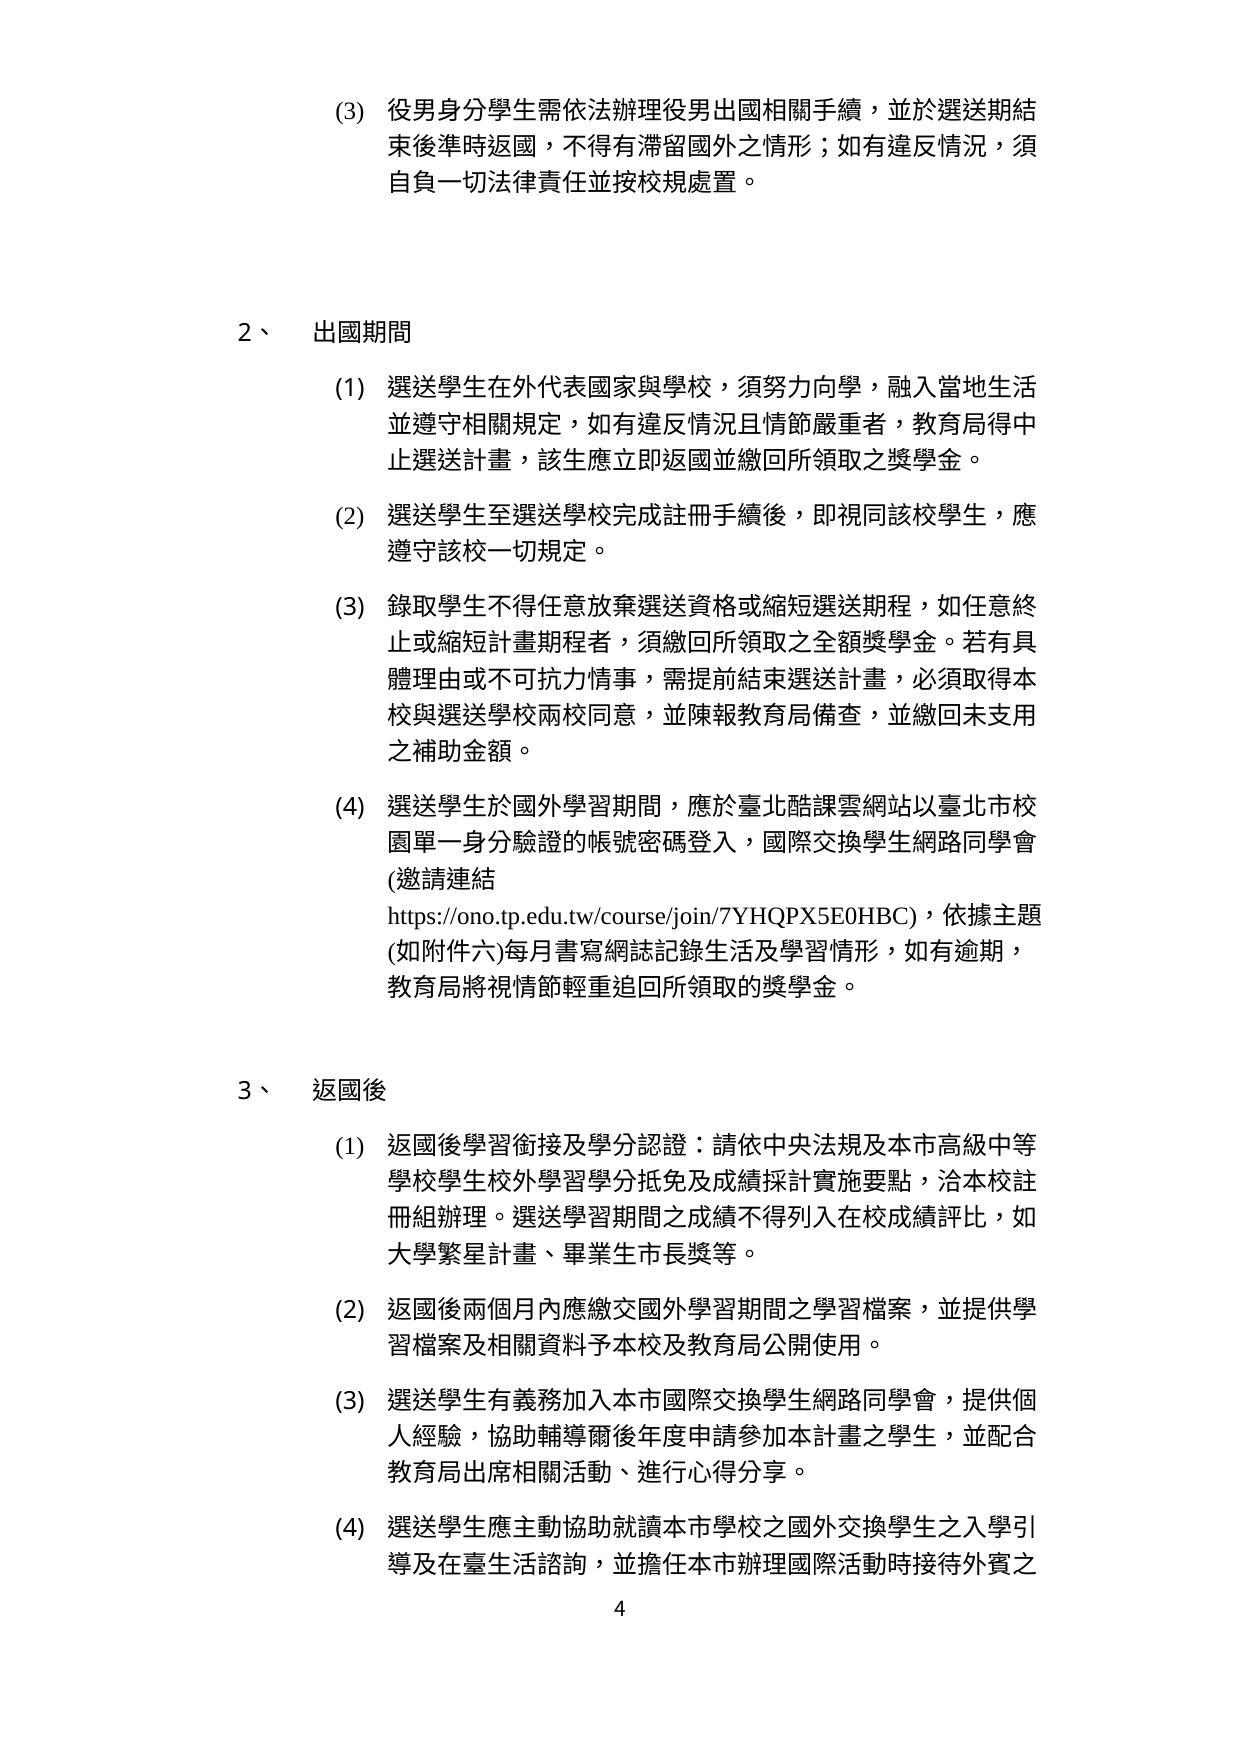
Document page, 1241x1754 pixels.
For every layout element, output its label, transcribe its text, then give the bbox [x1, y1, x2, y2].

list 返國後學習銜接及學分認證：請依中央法規及本市高級中等學校學生校外學習學分抵免及成績採計實施要點，洽本校註冊組辦理。選送學習期間之成績不得列入在校成績評比，如大學繁星計畫、畢業生市長獎等。 [335, 1125, 1053, 1270]
list 選送學生至選送學校完成註冊手續後，即視同該校學生，應遵守該校一切規定。 [335, 495, 1053, 568]
list 選送學生在外代表國家與學校，須努力向學，融入當地生活並遵守相關規定，如有違反情況且情節嚴重者，教育局得中止選送計畫，該生應立即返國並繳回所領取之獎學金。 [335, 368, 1053, 477]
list 選送學生有義務加入本市國際交換學生網路同學會，提供個人經驗，協助輔導爾後年度申請參加本計畫之學生，並配合教育局出席相關活動、進行心得分享。 [335, 1380, 1053, 1489]
list 役男身分學生需依法辦理役男出國相關手續，並於選送期結束後準時返國，不得有滯留國外之情形；如有違反情況，須自負一切法律責任並按校規處置。 [335, 90, 1053, 199]
list 選送學生於國外學習期間，應於臺北酷課雲網站以臺北市校園單一身分驗證的帳號密碼登入，國際交換學生網路同學會(邀請連結 https://ono.tp.edu.tw/course/join/7YHQPX5E0HBC)，依據主題(如附件六)每月書寫網誌記錄生活及學習情形，如有逾期，教育局將視情節輕重追回所領取的獎學金。 [335, 787, 1053, 1004]
list 錄取學生不得任意放棄選送資格或縮短選送期程，如任意終止或縮短計畫期程者，須繳回所領取之全額獎學金。若有具體理由或不可抗力情事，需提前結束選送計畫，必須取得本校與選送學校兩校同意，並陳報教育局備查，並繳回未支用之補助金額。 [335, 587, 1053, 768]
list 選送學生應主動協助就讀本市學校之國外交換學生之入學引導及在臺生活諮詢，並擔任本市辦理國際活動時接待外賓之 [335, 1508, 1053, 1580]
list 返國後 [237, 1070, 1053, 1107]
list 返國後兩個月內應繳交國外學習期間之學習檔案，並提供學習檔案及相關資料予本校及教育局公開使用。 [335, 1289, 1053, 1362]
list 出國期間 [237, 313, 1053, 349]
